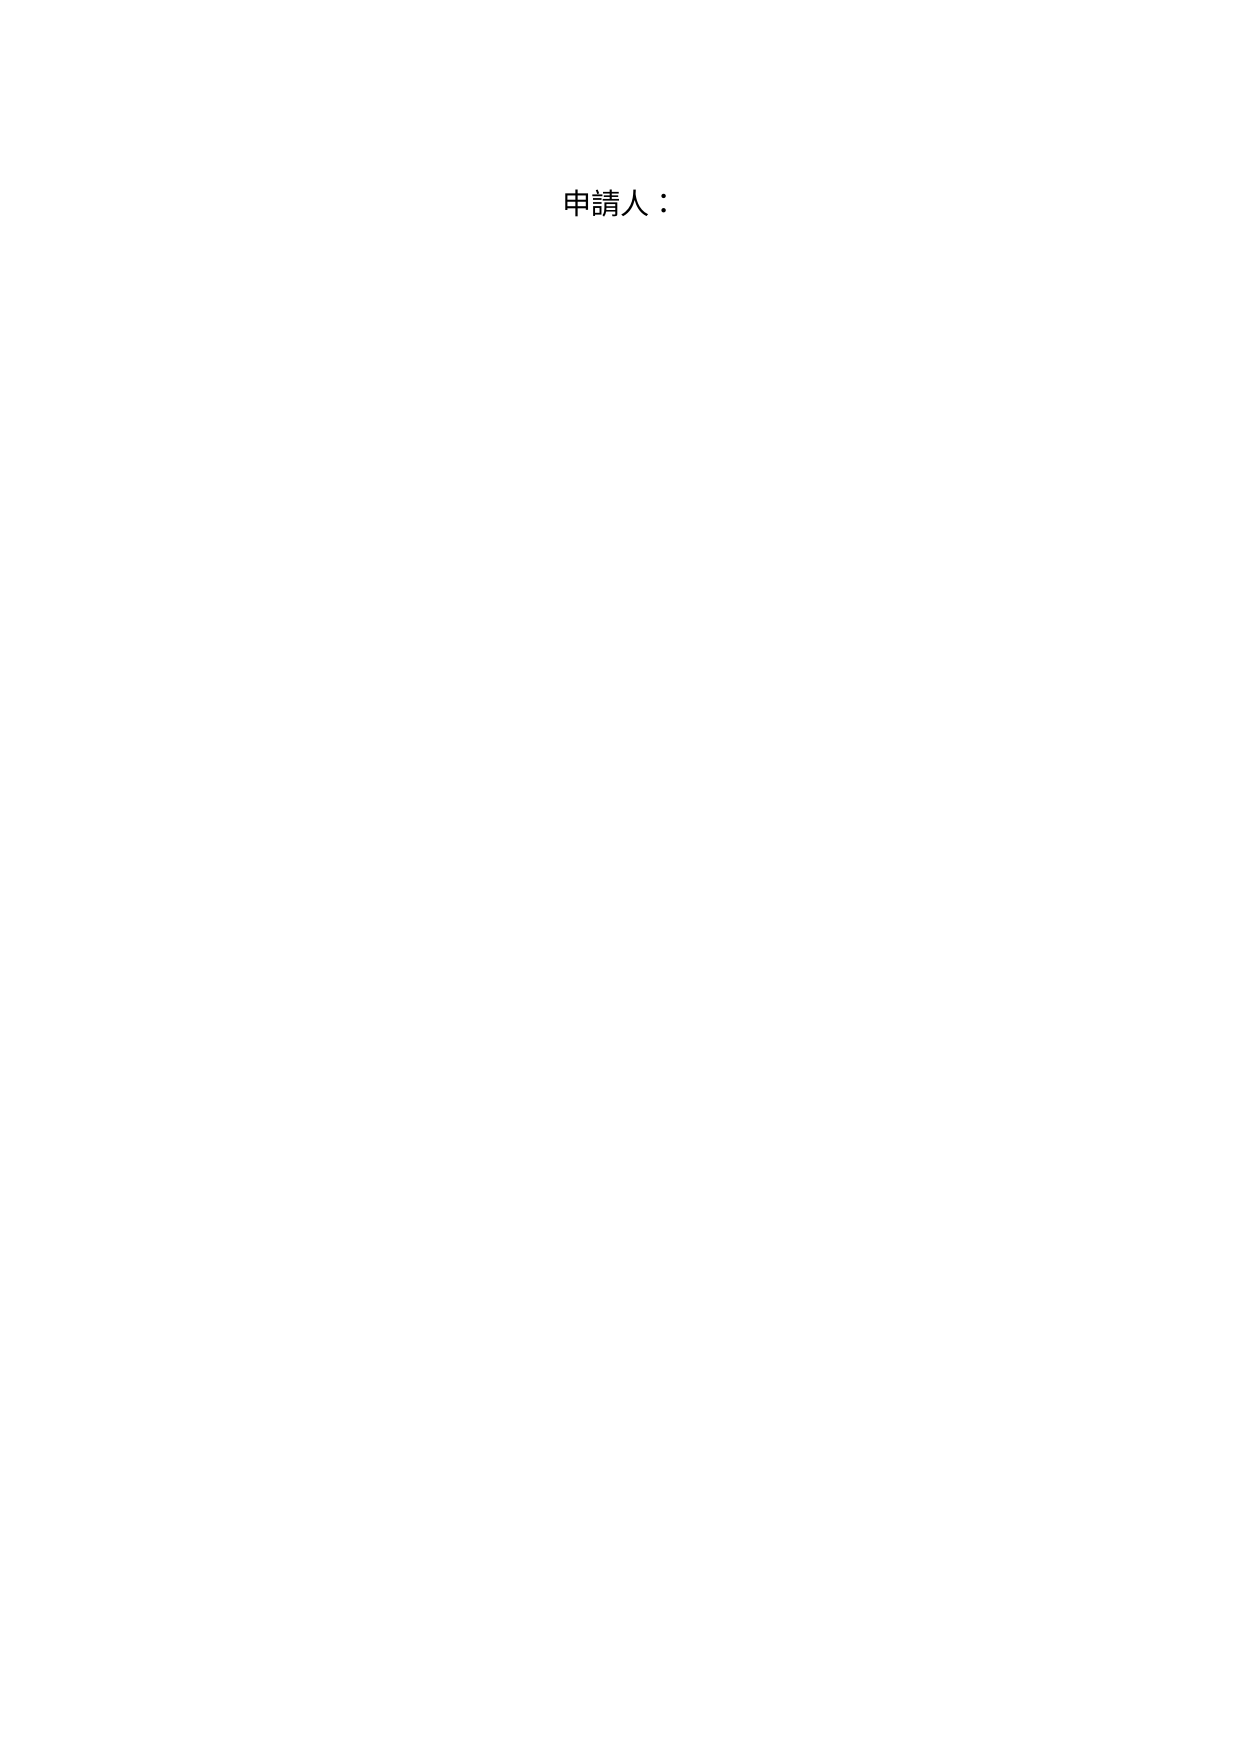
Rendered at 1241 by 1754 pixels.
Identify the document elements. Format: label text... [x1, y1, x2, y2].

text 申請人： [187, 164, 1053, 239]
